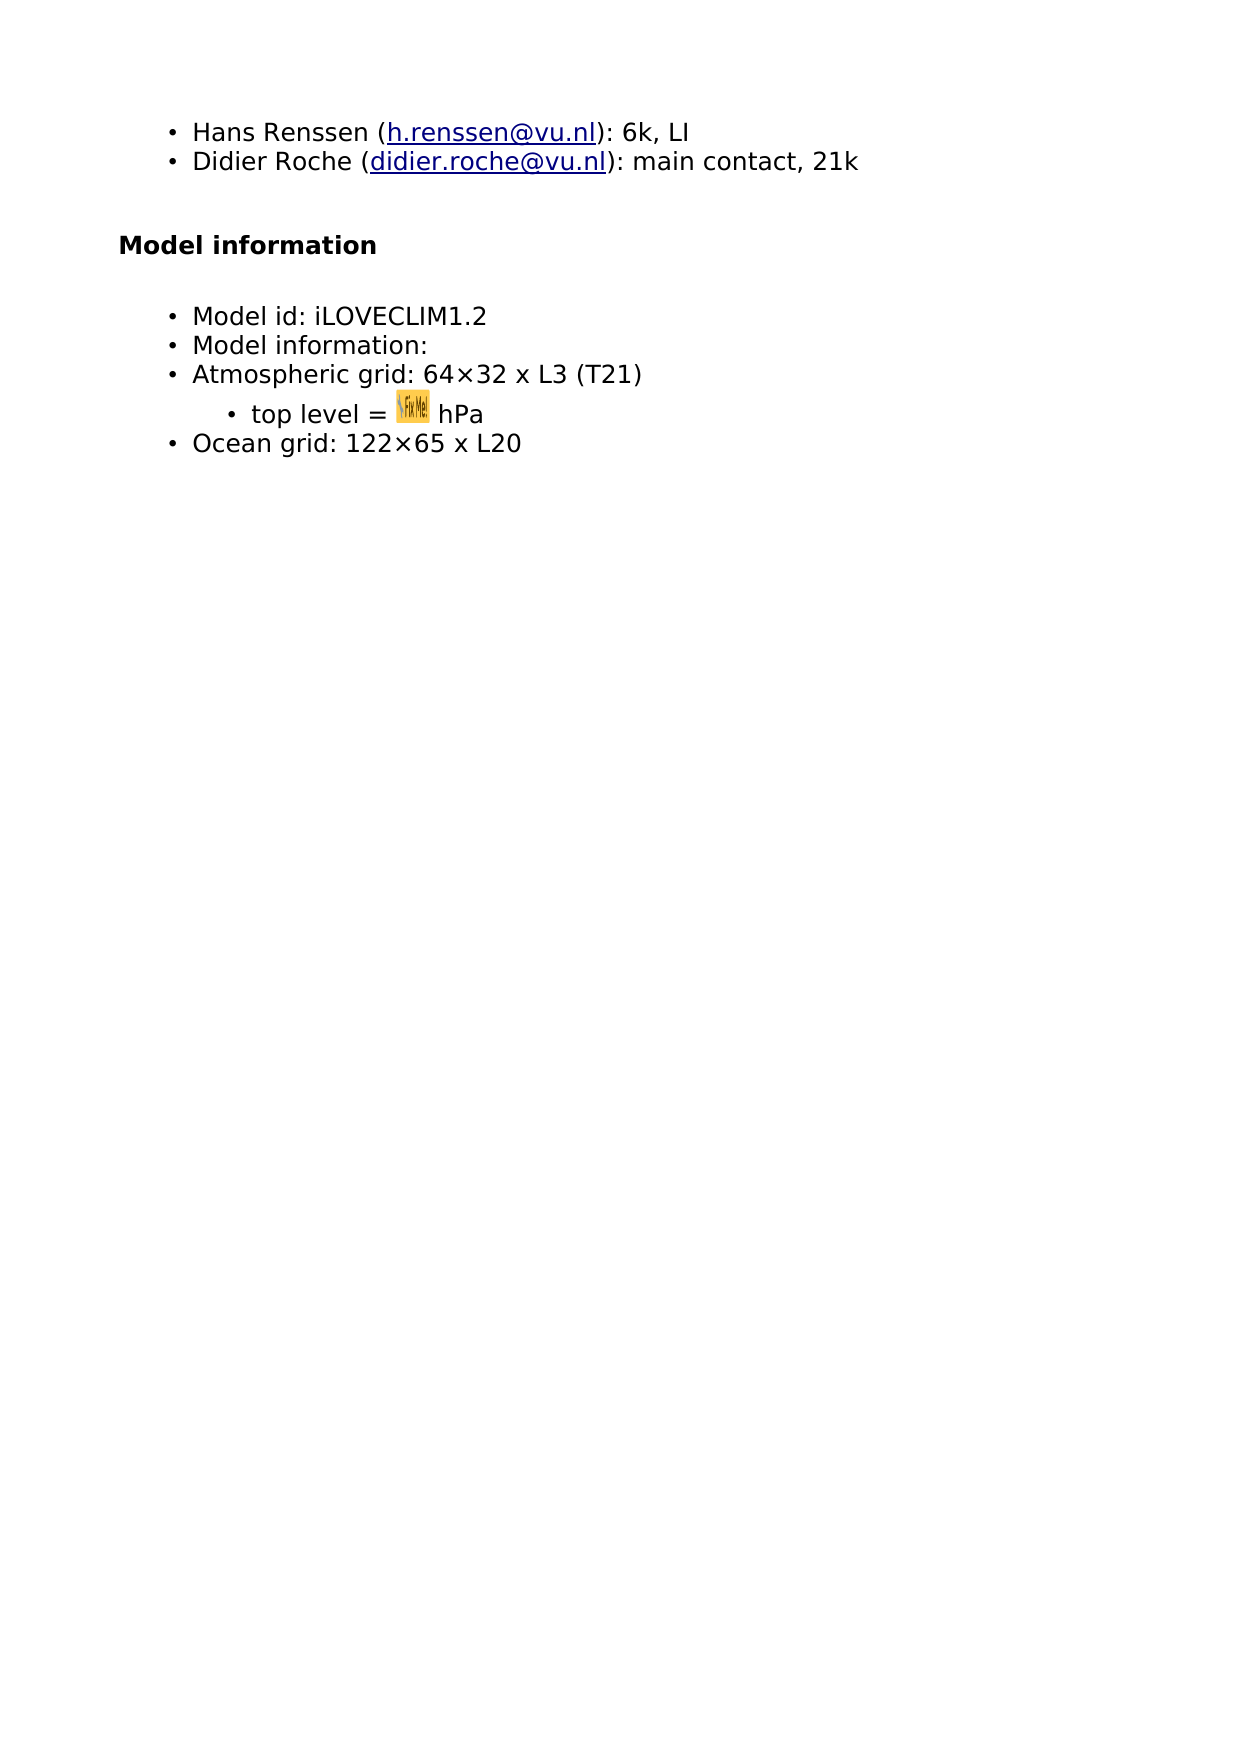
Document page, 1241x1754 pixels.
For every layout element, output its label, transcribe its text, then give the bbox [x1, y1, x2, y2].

list Hans Renssen (h.renssen@vu.nl): 6k, LI [177, 118, 1122, 147]
list Model information: [177, 331, 1122, 360]
subtitle Model information [118, 231, 1122, 260]
list top level = hPa [236, 389, 1122, 429]
list Model id: iLOVECLIM1.2 [177, 302, 1122, 331]
list Ocean grid: 122×65 x L20 [177, 429, 1122, 458]
list Didier Roche (didier.roche@vu.nl): main contact, 21k [177, 147, 1122, 176]
list Atmospheric grid: 64×32 x L3 (T21) [177, 360, 1122, 389]
